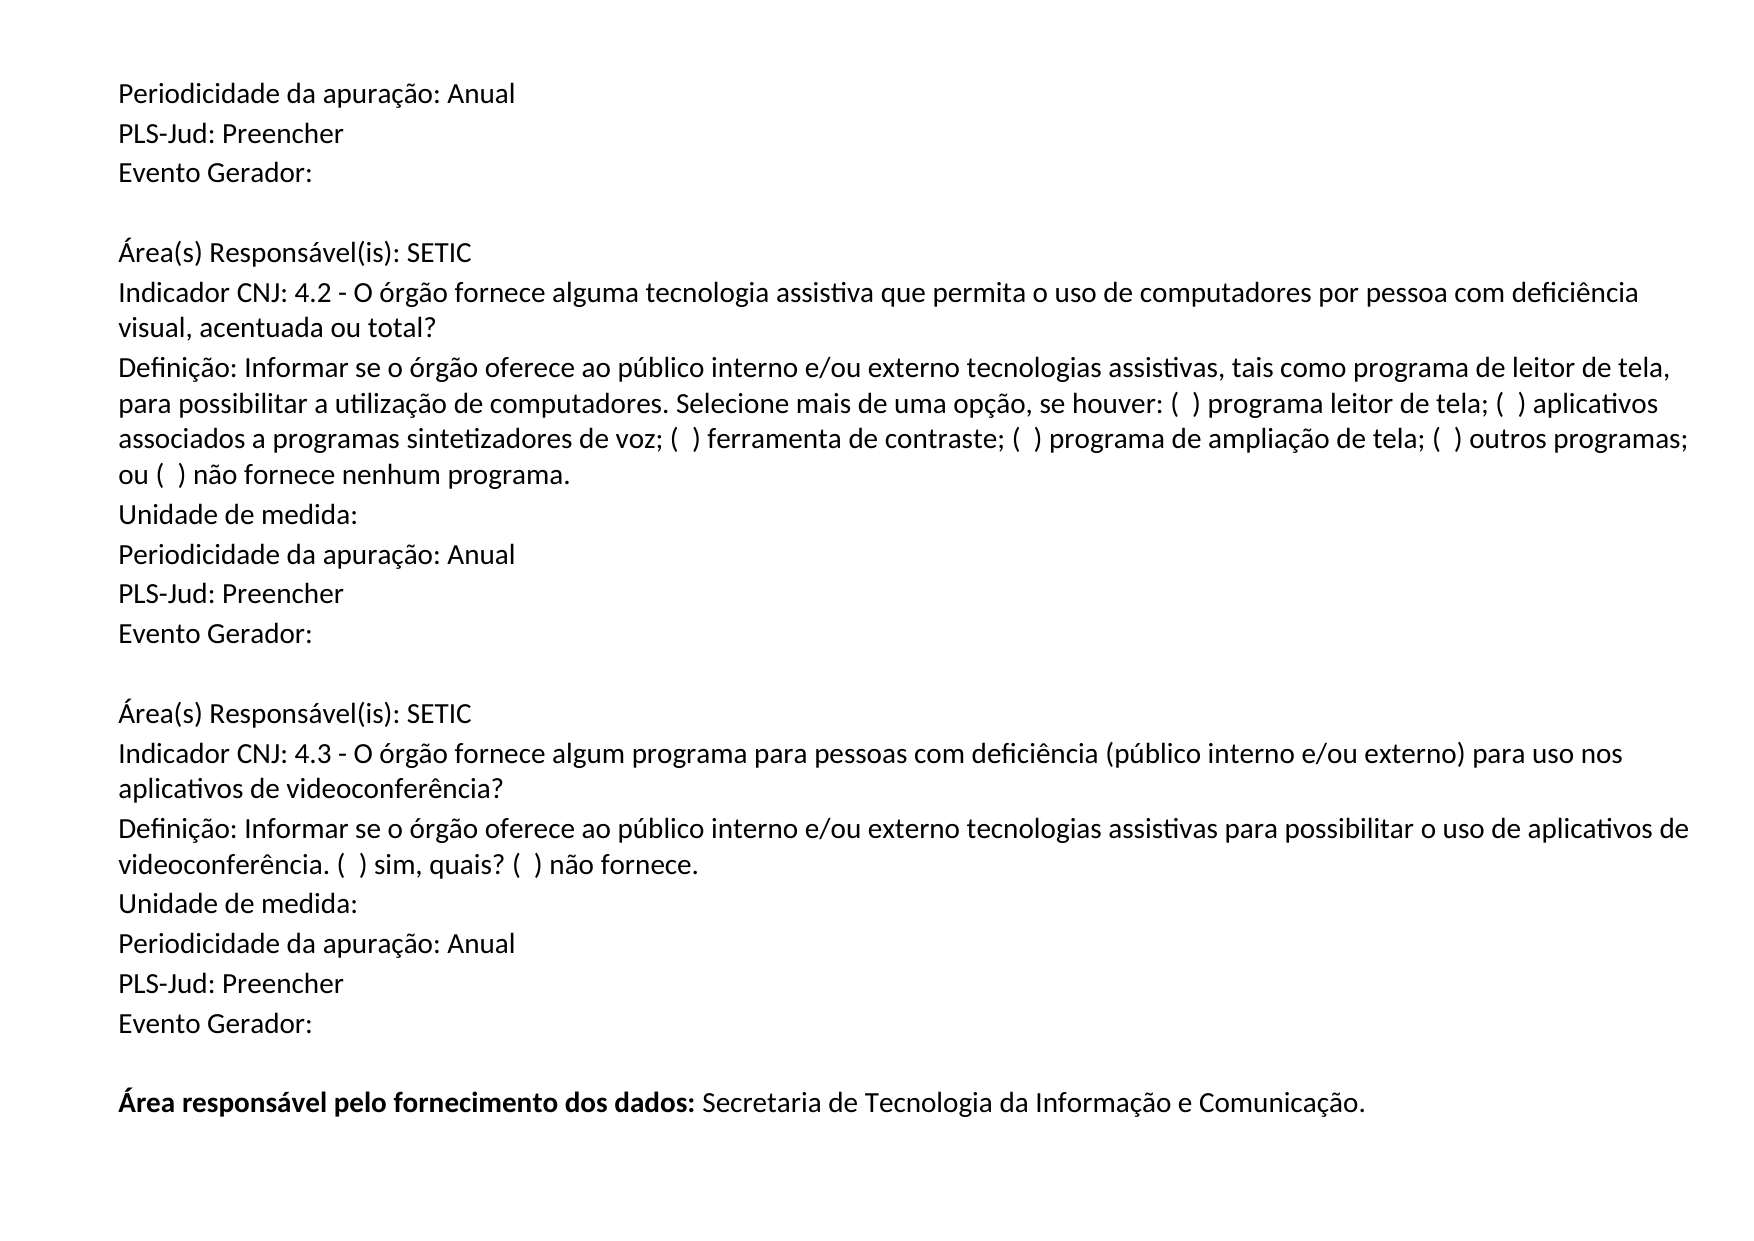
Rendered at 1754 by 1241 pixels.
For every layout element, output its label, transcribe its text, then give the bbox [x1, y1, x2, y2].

text Indicador CNJ: 4.2 - O órgão fornece alguma tecnologia assistiva que permita o uso de computadores por pessoa com deficiência visual, acentuada ou total? [118, 274, 1712, 345]
text Evento Gerador: [118, 615, 1712, 651]
text Periodicidade da apuração: Anual [118, 536, 1712, 571]
text Periodicidade da apuração: Anual [118, 75, 1712, 111]
text Unidade de medida: [118, 496, 1712, 532]
text Definição: Informar se o órgão oferece ao público interno e/ou externo tecnologias assistivas para possibilitar o uso de aplicativos de videoconferência. ( ) sim, quais? ( ) não fornece. [118, 810, 1712, 881]
text PLS-Jud: Preencher [118, 965, 1712, 1001]
text Área responsável pelo fornecimento dos dados: Secretaria de Tecnologia da Informação e Comunicação. [118, 1084, 1712, 1120]
text Indicador CNJ: 4.3 - O órgão fornece algum programa para pessoas com deficiência (público interno e/ou externo) para uso nos aplicativos de videoconferência? [118, 735, 1712, 806]
text Área(s) Responsável(is): SETIC [118, 234, 1712, 270]
text PLS-Jud: Preencher [118, 576, 1712, 611]
text Evento Gerador: [118, 154, 1712, 190]
text Área(s) Responsável(is): SETIC [118, 695, 1712, 731]
text Evento Gerador: [118, 1005, 1712, 1041]
text PLS-Jud: Preencher [118, 115, 1712, 150]
text Unidade de medida: [118, 886, 1712, 921]
text Definição: Informar se o órgão oferece ao público interno e/ou externo tecnologias assistivas, tais como programa de leitor de tela, para possibilitar a utilização de computadores. Selecione mais de uma opção, se houver: ( ) programa leitor de tela; ( ) aplicativos associados a programas sintetizadores de voz; ( ) ferramenta de contraste; ( ) programa de ampliação de tela; ( ) outros programas; ou ( ) não fornece nenhum programa. [118, 349, 1712, 492]
text Periodicidade da apuração: Anual [118, 925, 1712, 961]
